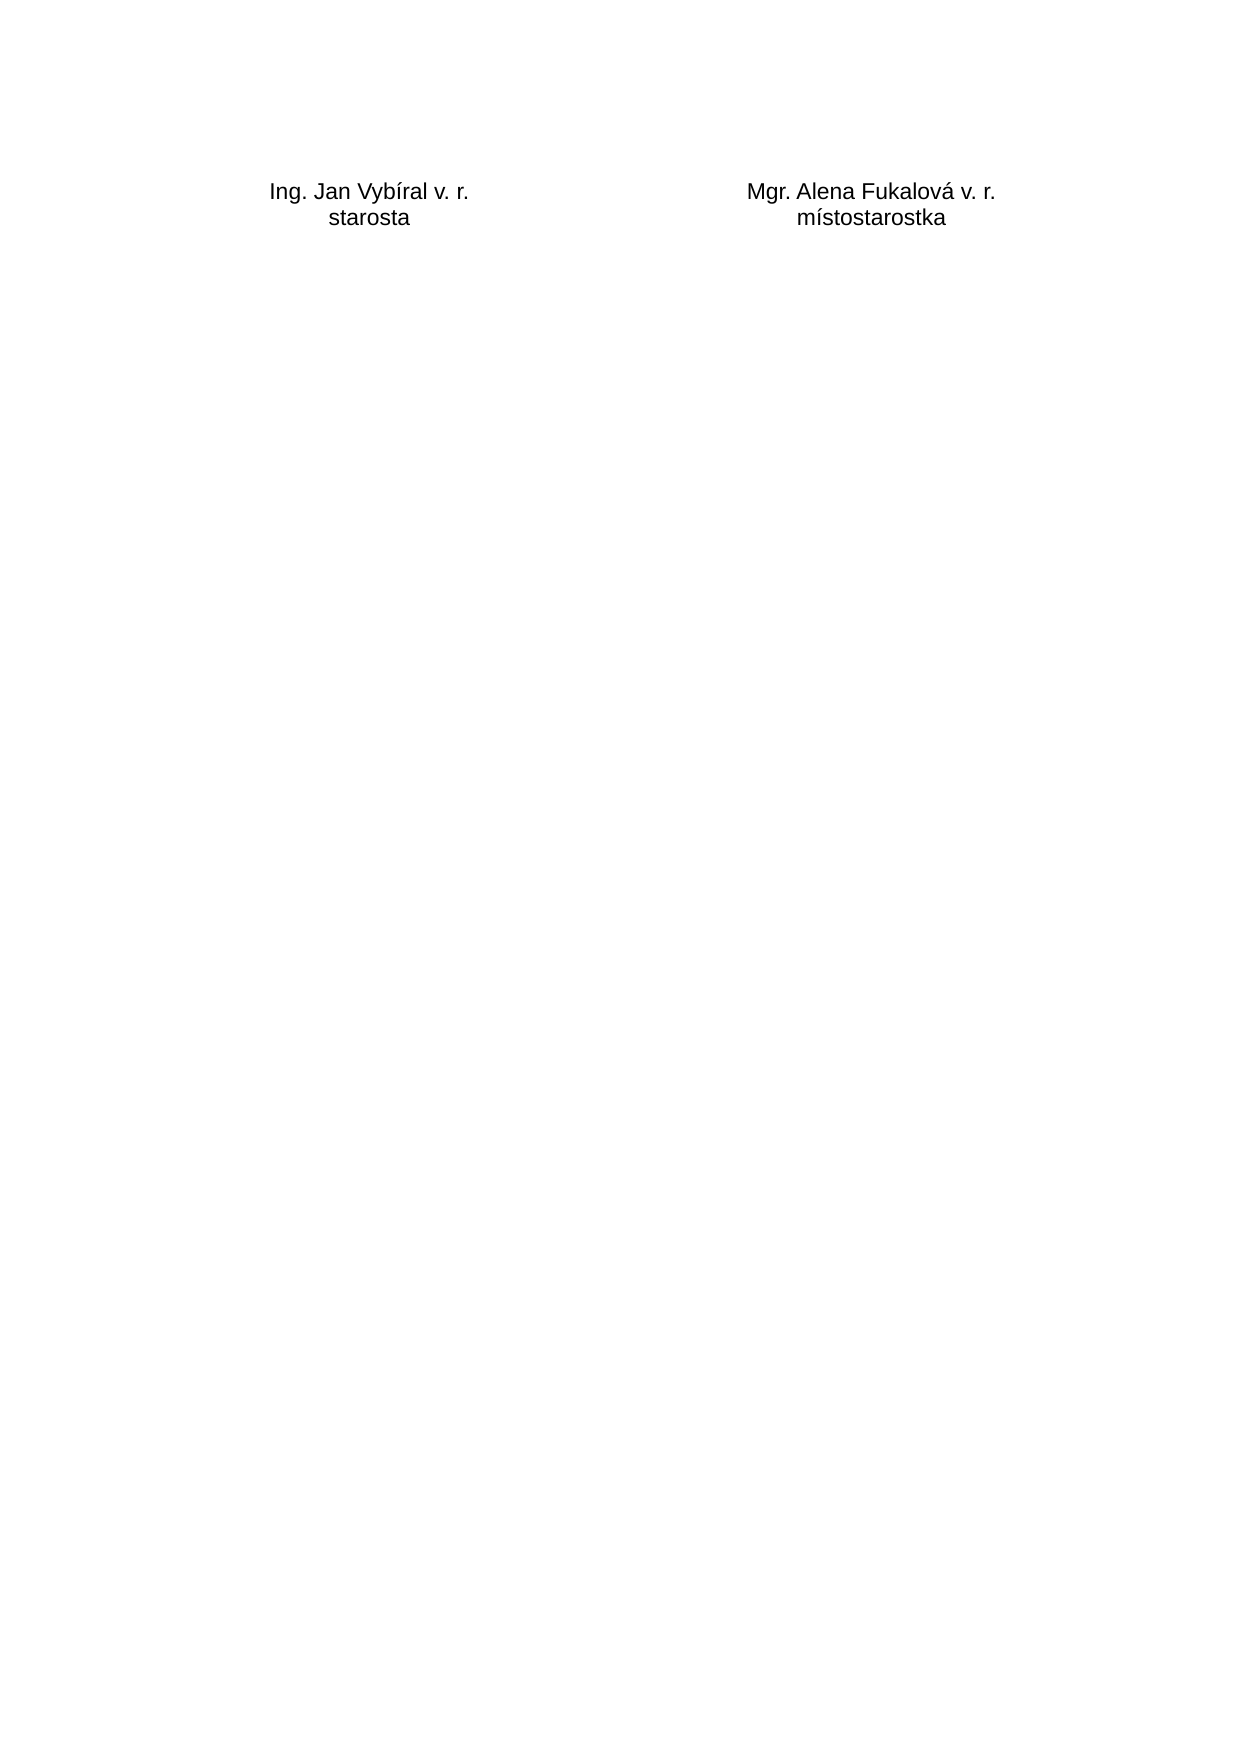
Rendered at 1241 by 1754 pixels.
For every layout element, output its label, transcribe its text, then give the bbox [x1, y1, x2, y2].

table_cell [620, 236, 1122, 354]
table_header Mgr. Alena Fukalová v. r. místostarostka [620, 118, 1122, 236]
table_header Ing. Jan Vybíral v. r. starosta [118, 118, 620, 236]
table_cell [118, 236, 620, 354]
